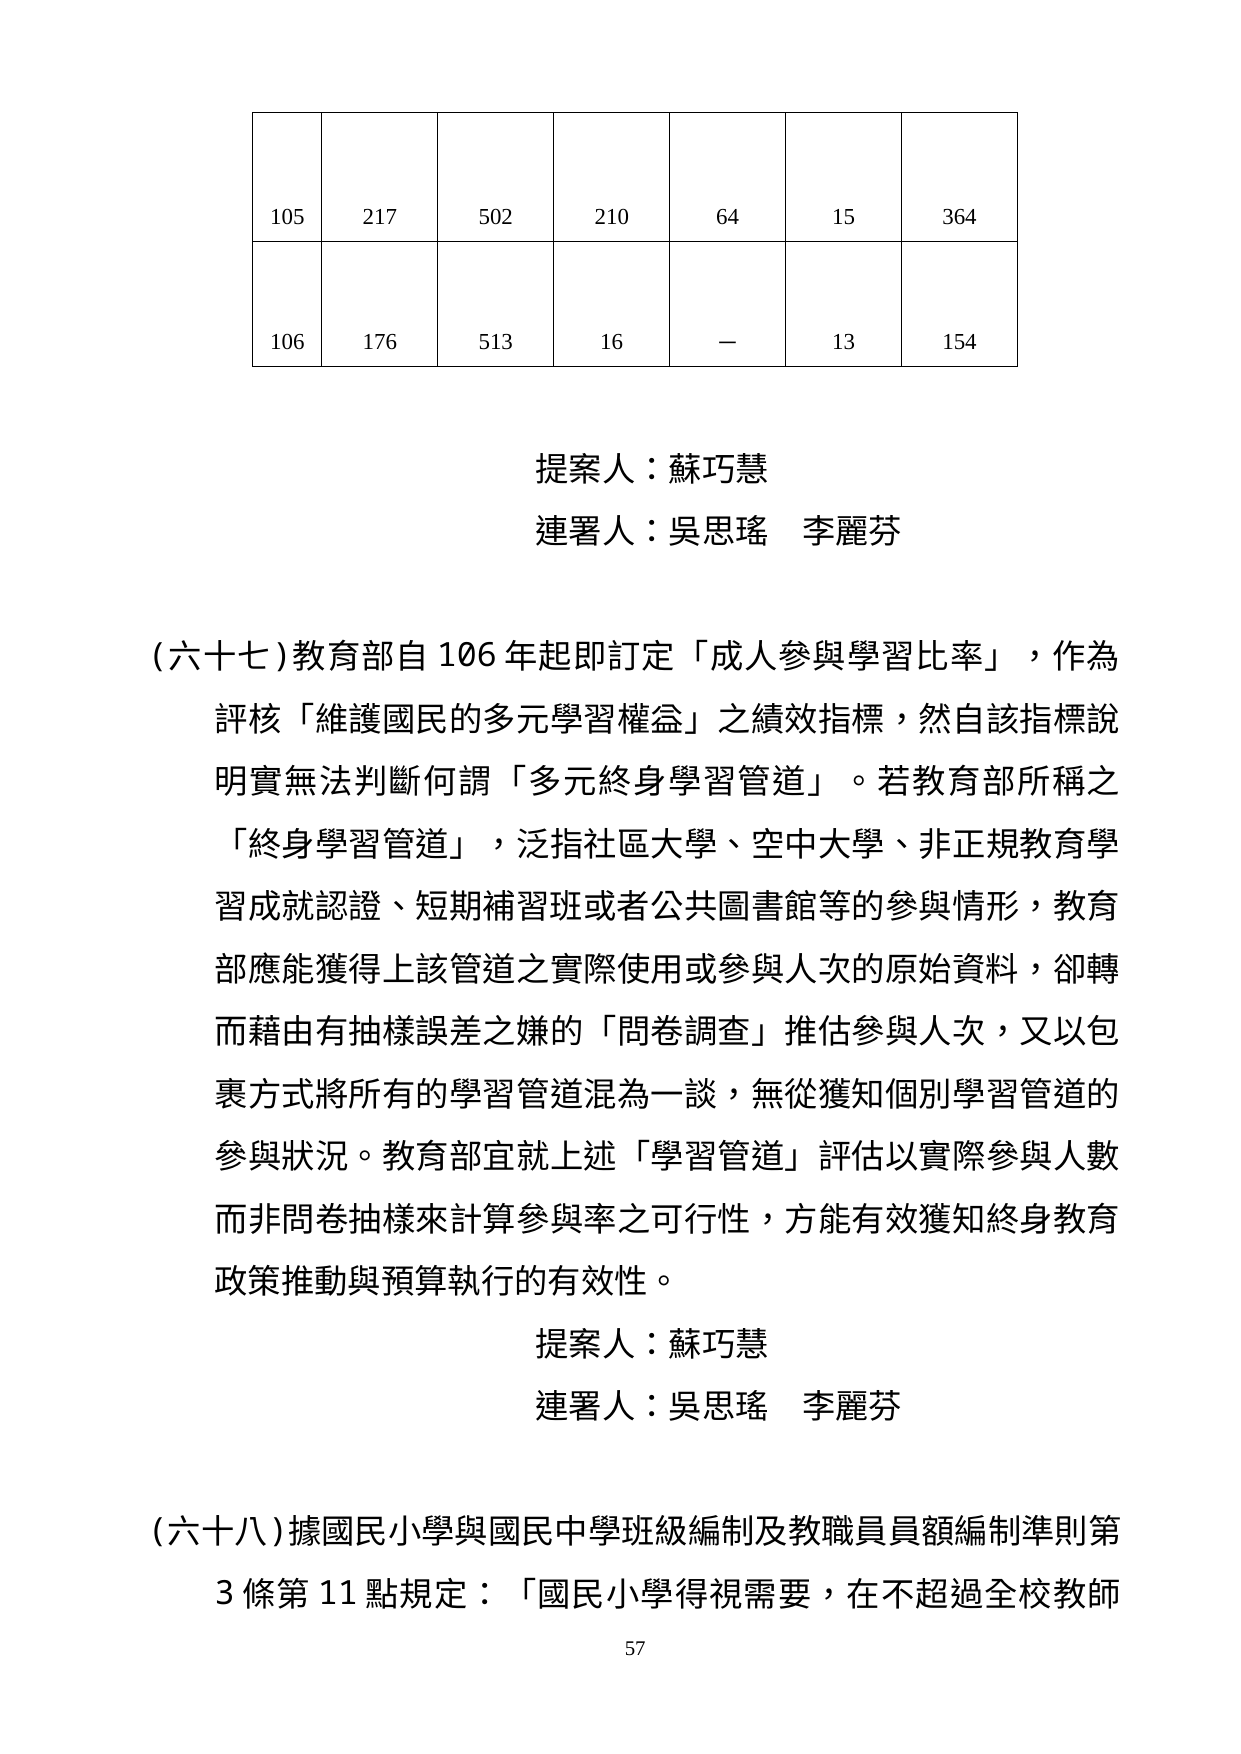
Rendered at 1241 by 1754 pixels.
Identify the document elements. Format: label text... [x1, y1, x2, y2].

table_cell 64 [670, 113, 785, 241]
table_cell 217 [322, 113, 437, 241]
table_cell 16 [554, 242, 669, 366]
table_cell 210 [554, 113, 669, 241]
text 提案人：蘇巧慧 [295, 425, 1122, 487]
table_cell 513 [438, 242, 553, 366]
text (六十八)據國民小學與國民中學班級編制及教職員員額編制準則第3條第11點規定：「國民小學得視需要，在不超過全校教師員額編制數百分之八範圍內，將專任員額控留，改聘代理教師、兼任、代課教師、教學支援工作人員或輔助教學工作之臨時人員」。教育部雖於107年度績效指標，訂定降低國小「代課教師」比率至國小教師總數的7%，卻未將「代理老師」的比率居高不下的問題納入考慮，顯然輕重不分，從教育部統計，國民小學專任教師97學年約9萬5千人，105年僅約8萬4千人，足足減少約1萬1千人，相對的，長期代理老師則由5千人增至1萬1千人，顯見國小非典型聘用的狀況非常嚴重；教育部目前僅將「代課老師」列為績效指標，未積極改善「代課老師」的轉任，似有抓小放大之嫌，爰請教育部就如何協助各地方國小如何實質且全面性地改善員額控留比率提出現況評估與改善對策，並於2個月內向立法院教育及文化委員會提出書面報告。 [148, 1487, 1122, 1612]
table_cell 364 [902, 113, 1017, 241]
text (六十七)教育部自106年起即訂定「成人參與學習比率」，作為評核「維護國民的多元學習權益」之績效指標，然自該指標說明實無法判斷何謂「多元終身學習管道」。若教育部所稱之「終身學習管道」，泛指社區大學、空中大學、非正規教育學習成就認證、短期補習班或者公共圖書館等的參與情形，教育部應能獲得上該管道之實際使用或參與人次的原始資料，卻轉而藉由有抽樣誤差之嫌的「問卷調查」推估參與人次，又以包裹方式將所有的學習管道混為一談，無從獲知個別學習管道的參與狀況。教育部宜就上述「學習管道」評估以實際參與人數而非問卷抽樣來計算參與率之可行性，方能有效獲知終身教育政策推動與預算執行的有效性。 [148, 612, 1122, 1300]
text 連署人：吳思瑤 李麗芬 [295, 487, 1122, 550]
text 提案人：蘇巧慧 [295, 1300, 1122, 1362]
table_cell 13 [786, 242, 901, 366]
table_cell 154 [902, 242, 1017, 366]
table_cell 502 [438, 113, 553, 241]
table_cell 15 [786, 113, 901, 241]
table_cell 106 [253, 242, 321, 366]
table_cell － [670, 242, 785, 366]
text 連署人：吳思瑤 李麗芬 [295, 1362, 1122, 1425]
table_cell 105 [253, 113, 321, 241]
table_cell 176 [322, 242, 437, 366]
